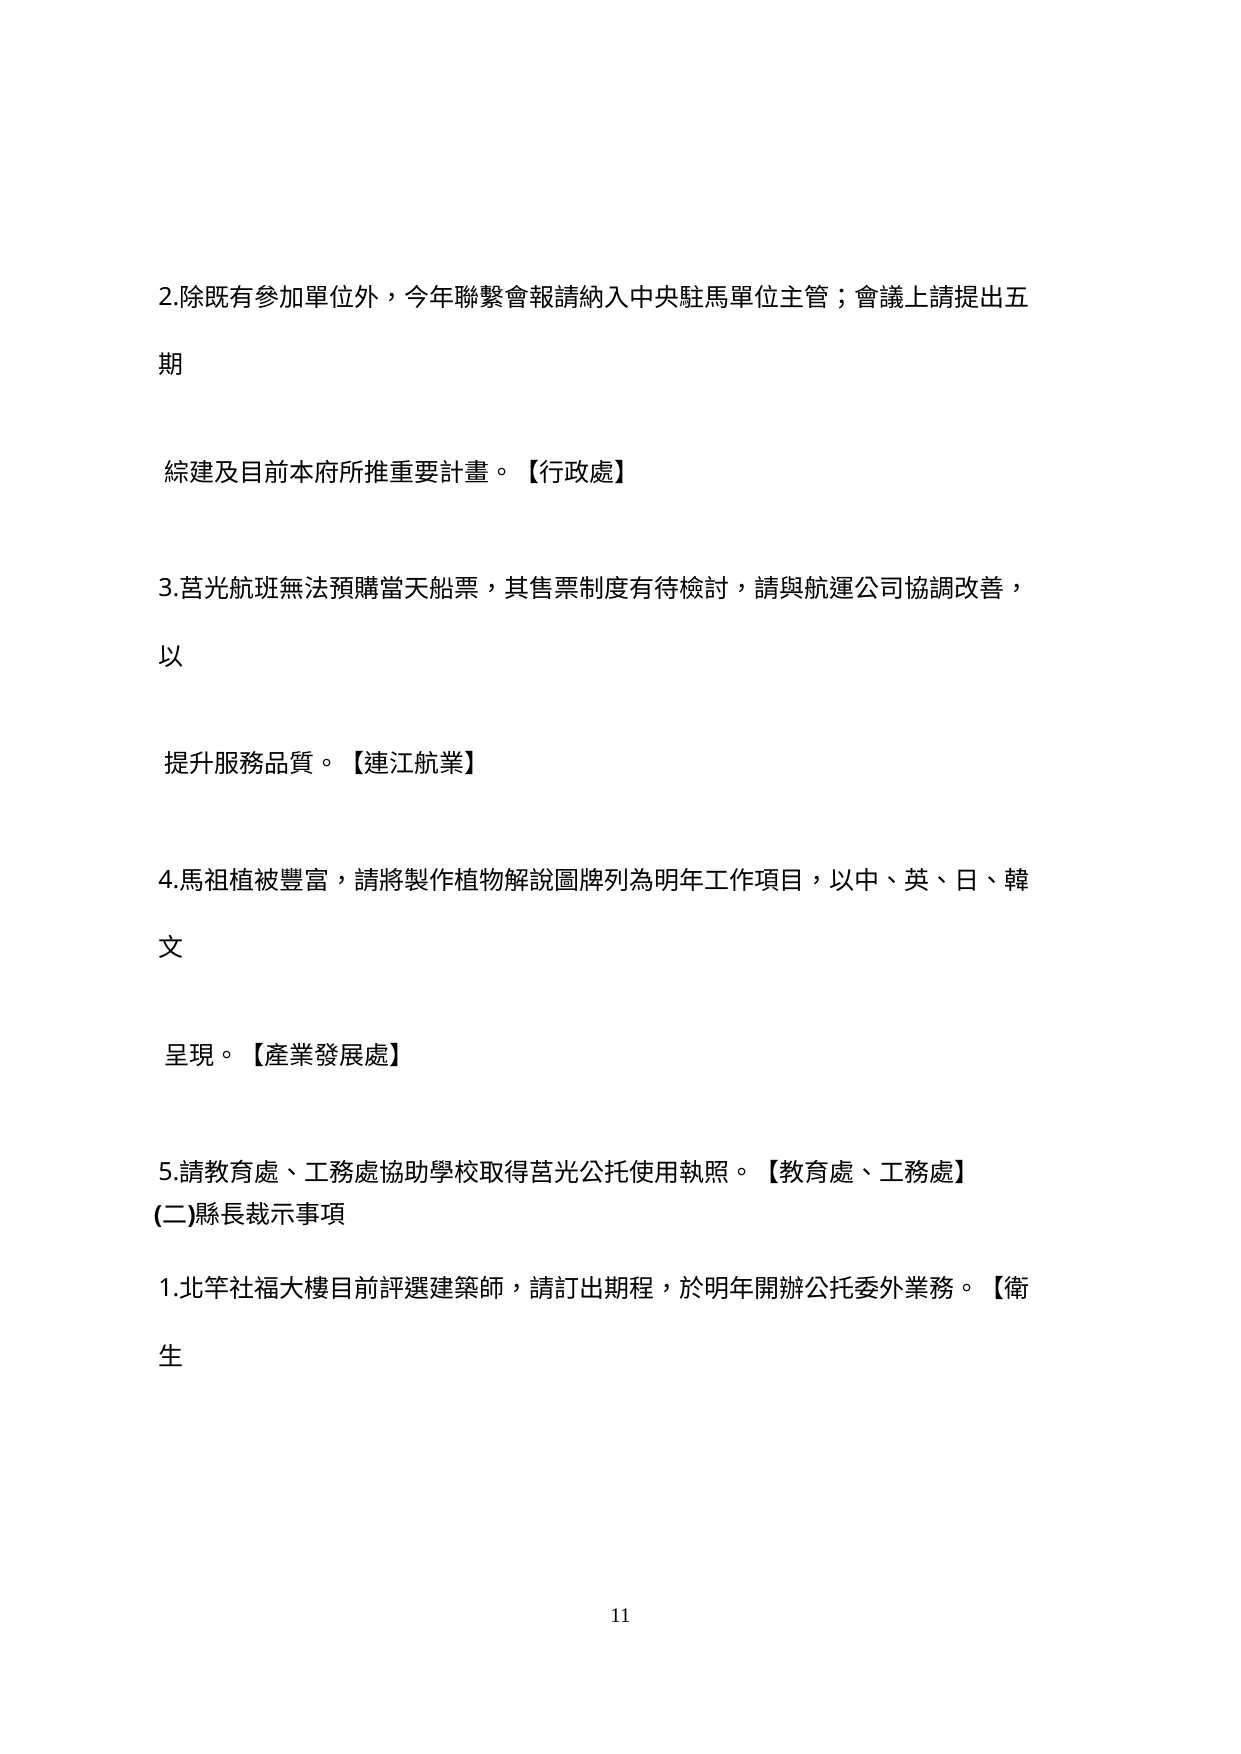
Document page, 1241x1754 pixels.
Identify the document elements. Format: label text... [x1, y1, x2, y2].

text 綜建及目前本府所推重要計畫。【行政處】 [158, 431, 1053, 489]
text (二)縣長裁示事項 [128, 1194, 1053, 1231]
text 3.莒光航班無法預購當天船票，其售票制度有待檢討，請與航運公司協調改善，以 [158, 547, 1053, 673]
text 5.請教育處、工務處協助學校取得莒光公托使用執照。【教育處、工務處】 [158, 1131, 1053, 1189]
text 呈現。【產業發展處】 [158, 1014, 1053, 1072]
text 2.除既有參加單位外，今年聯繫會報請納入中央駐馬單位主管；會議上請提出五期 [158, 256, 1053, 381]
text 1.北竿社福大樓目前評選建築師，請訂出期程，於明年開辦公托委外業務。【衛生 [158, 1247, 1053, 1373]
text 提升服務品質。【連江航業】 [158, 722, 1053, 781]
text 4.馬祖植被豐富，請將製作植物解說圖牌列為明年工作項目，以中、英、日、韓文 [158, 839, 1053, 964]
